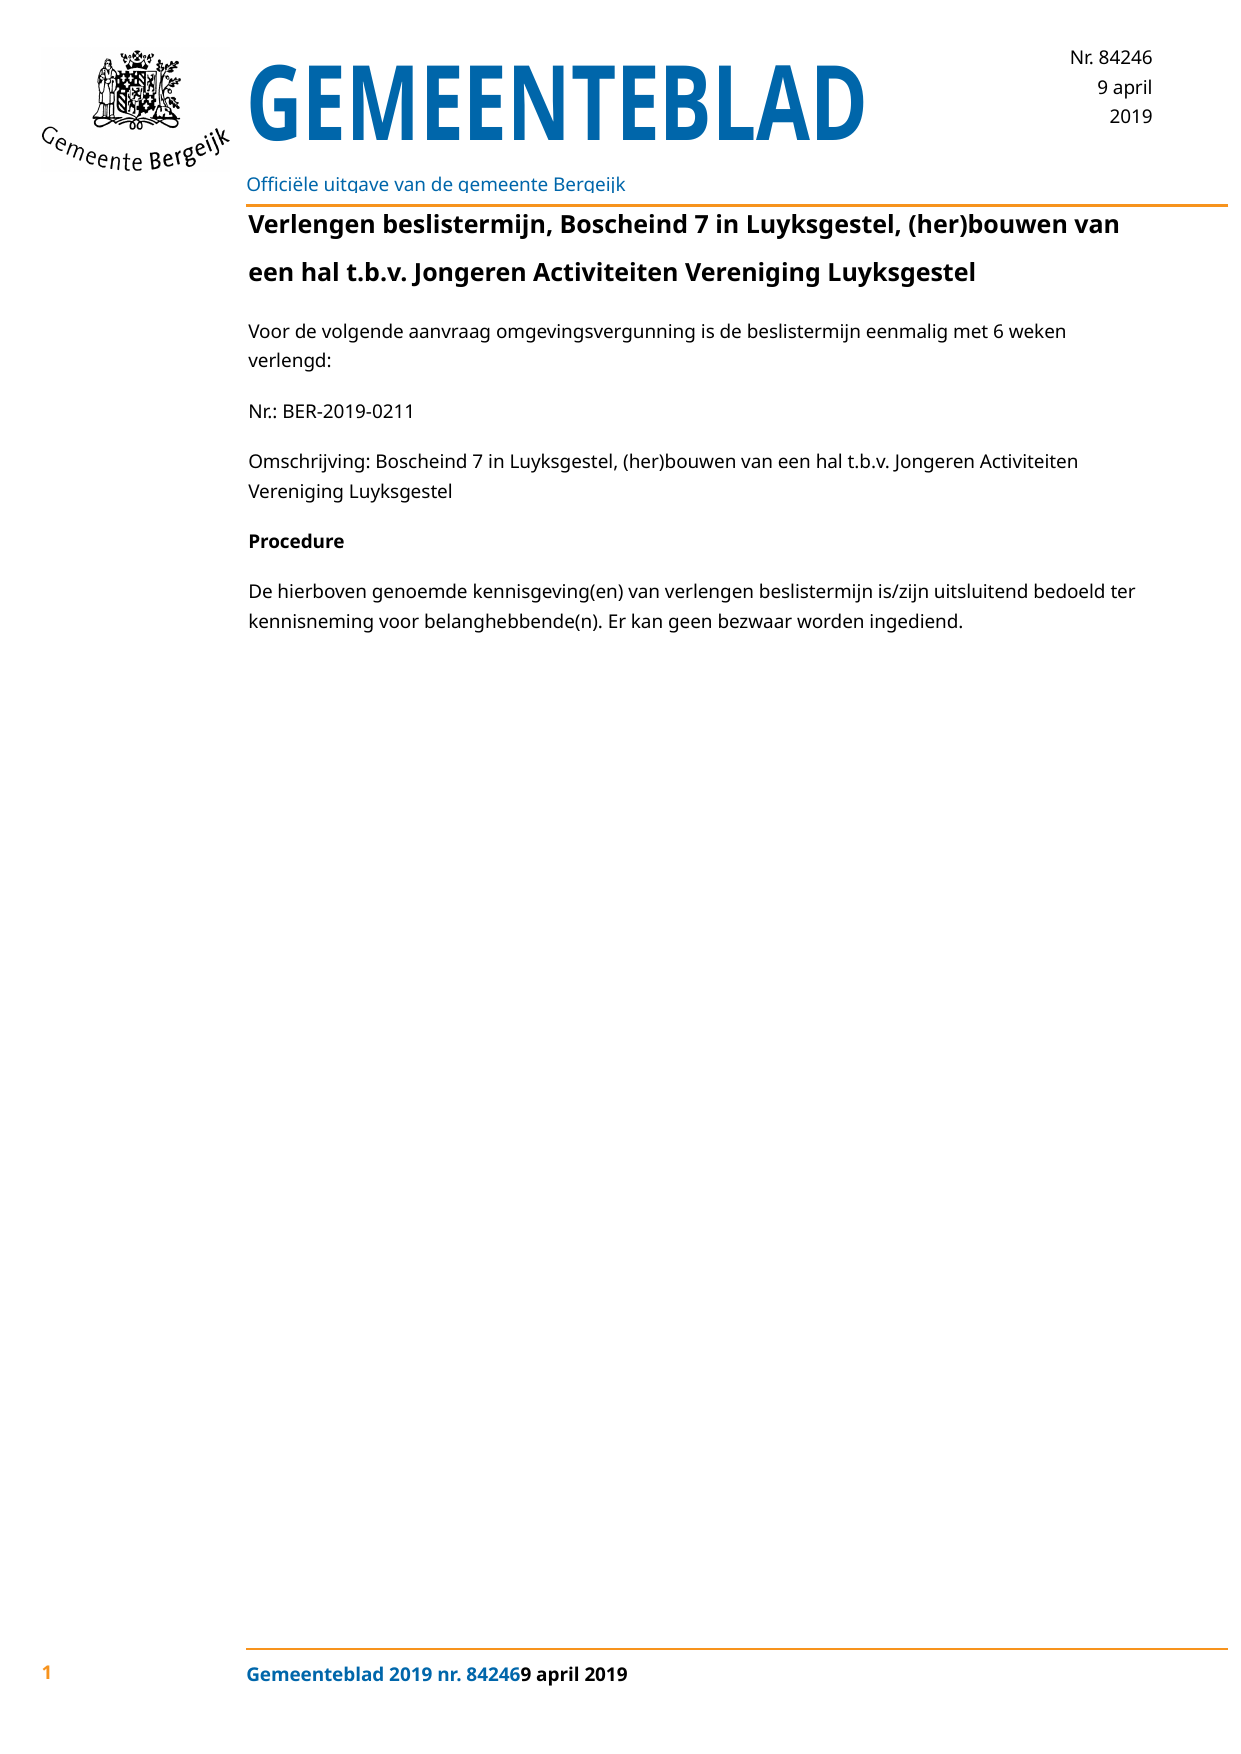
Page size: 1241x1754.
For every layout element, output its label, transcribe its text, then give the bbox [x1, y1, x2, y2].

text Procedure [248, 528, 1152, 554]
text Nr.: BER-2019-0211 [248, 398, 1152, 424]
picture [41, 47, 231, 172]
text Verlengen beslistermijn, Boscheind 7 in Luyksgestel, (her)bouwen van een hal t.b.v. Jongeren Activiteiten Vereniging Luyksgestel [248, 207, 1152, 288]
text Voor de volgende aanvraag omgevingsvergunning is de beslistermijn eenmalig met 6 weken verlengd: [248, 318, 1152, 373]
text De hierboven genoemde kennisgeving(en) van verlengen beslistermijn is/zijn uitsluitend bedoeld ter kennisneming voor belanghebbende(n). Er kan geen bezwaar worden ingediend. [248, 579, 1152, 634]
text Omschrijving: Boscheind 7 in Luyksgestel, (her)bouwen van een hal t.b.v. Jongeren Activiteiten Vereniging Luyksgestel [248, 448, 1152, 504]
